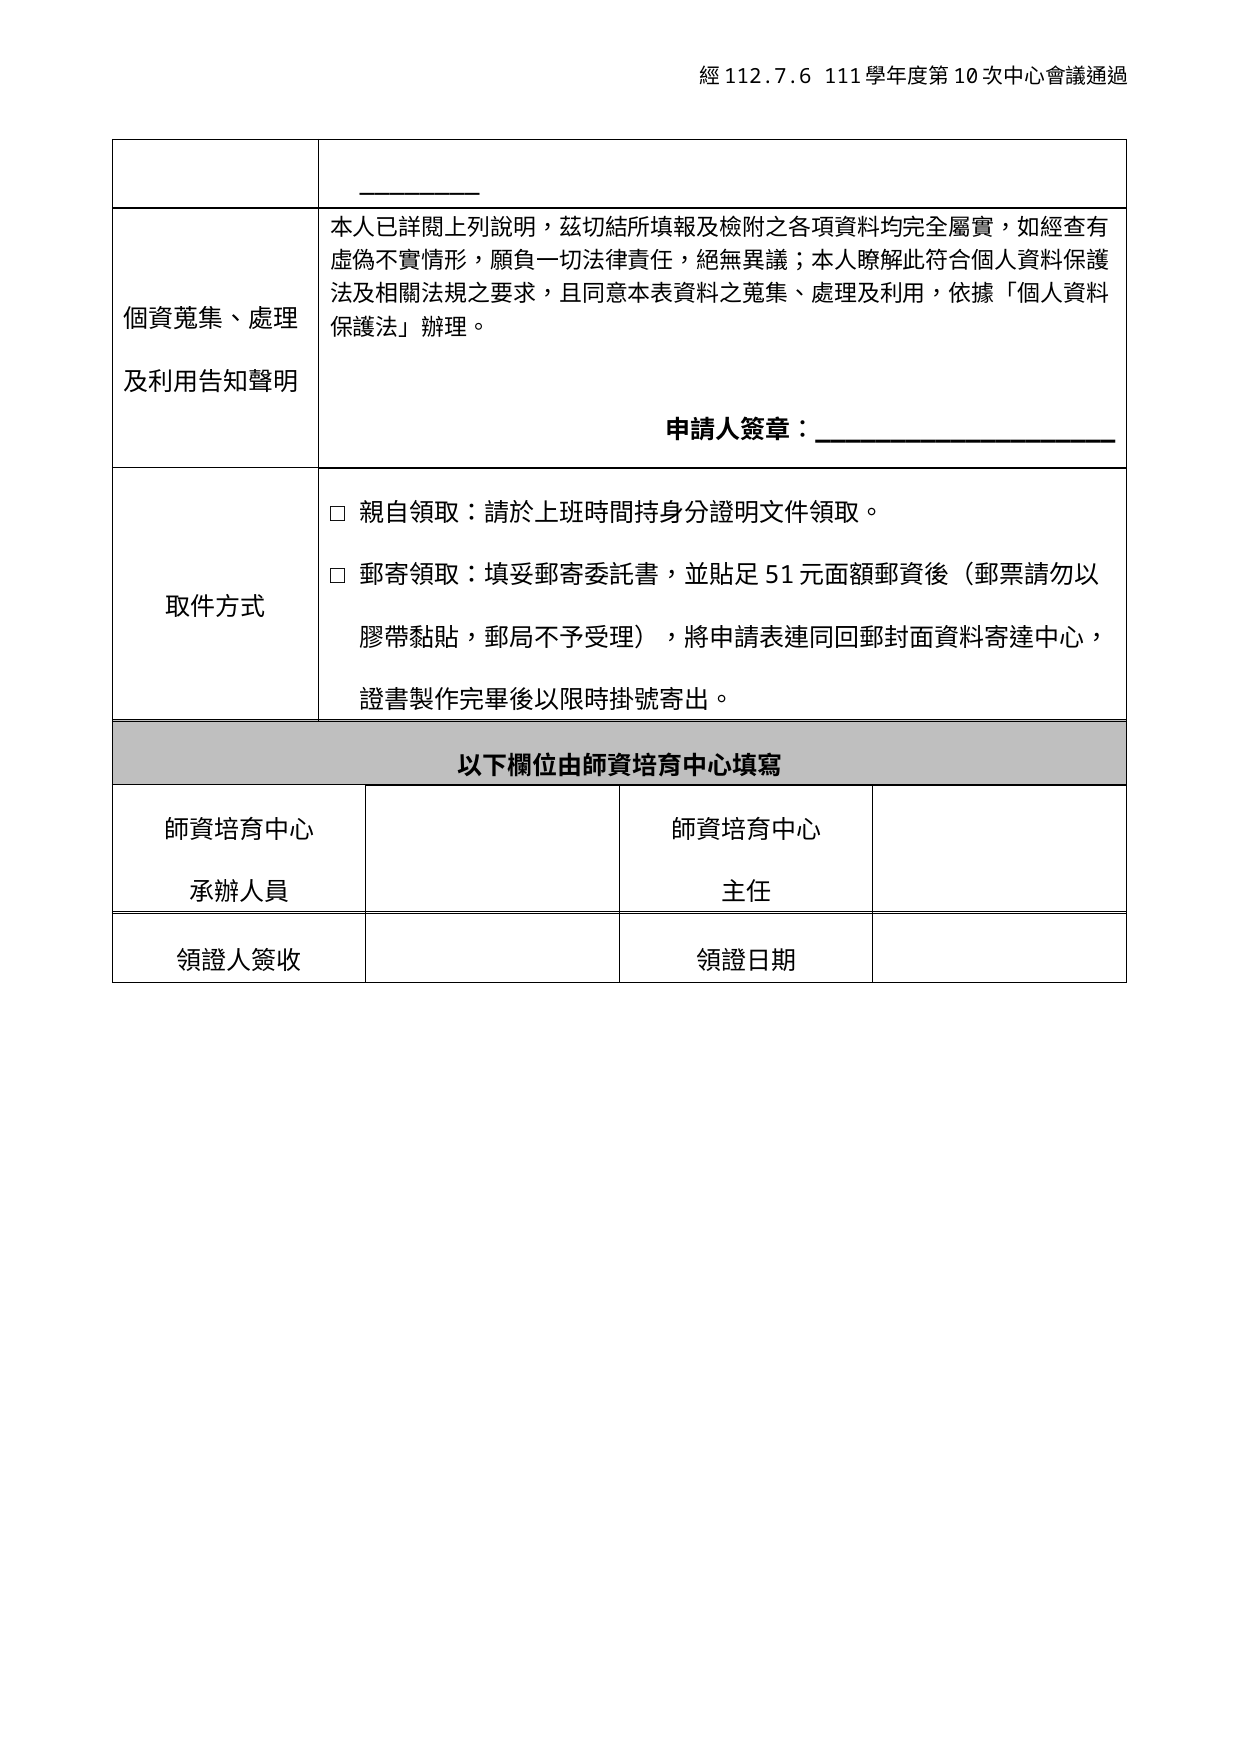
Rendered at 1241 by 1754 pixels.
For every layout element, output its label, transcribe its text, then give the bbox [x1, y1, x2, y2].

table_cell [873, 786, 1126, 911]
table_cell [366, 914, 619, 982]
table_cell 遺失補發：□留有影本（請檢附影本） □未留有影本 變更補發（原證請繳回）：□姓名 □國民身分證統一編號 毀損補發（原證請繳回） 誤繕換發（原證請繳回），說明：＿＿＿＿＿＿＿＿＿＿＿＿＿＿＿___________________________________________________________ 其他，說明： ＿＿＿＿＿＿＿＿＿＿＿＿＿＿＿＿＿＿＿＿＿＿＿___________________________________________________________ [319, 140, 1126, 207]
table_cell 親自領取：請於上班時間持身分證明文件領取。 郵寄領取：填妥郵寄委託書，並貼足51元面額郵資後（郵票請勿以膠帶黏貼，郵局不予受理），將申請表連同回郵封面資料寄達中心，證書製作完畢後以限時掛號寄出。 [319, 469, 1126, 719]
table_cell [366, 786, 619, 911]
table_cell 本人已詳閱上列說明，茲切結所填報及檢附之各項資料均完全屬實，如經查有虛偽不實情形，願負一切法律責任，絕無異議；本人瞭解此符合個人資料保護法及相關法規之要求，且同意本表資料之蒐集、處理及利用，依據「個人資料保護法」辦理。 申請人簽章︰____________________ [319, 209, 1126, 467]
table_cell 師資培育中心 主任 [620, 786, 872, 911]
table_cell 師資培育中心 承辦人員 [113, 785, 365, 911]
table_cell 領證人簽收 [113, 914, 365, 982]
table_cell 取件方式 [113, 468, 318, 719]
table_cell 以下欄位由師資培育中心填寫 [113, 722, 1126, 784]
table_cell 領證日期 [620, 914, 872, 982]
table_cell [113, 140, 318, 207]
table_cell [873, 914, 1126, 982]
table_cell 個資蒐集、處理及利用告知聲明 [113, 209, 318, 467]
